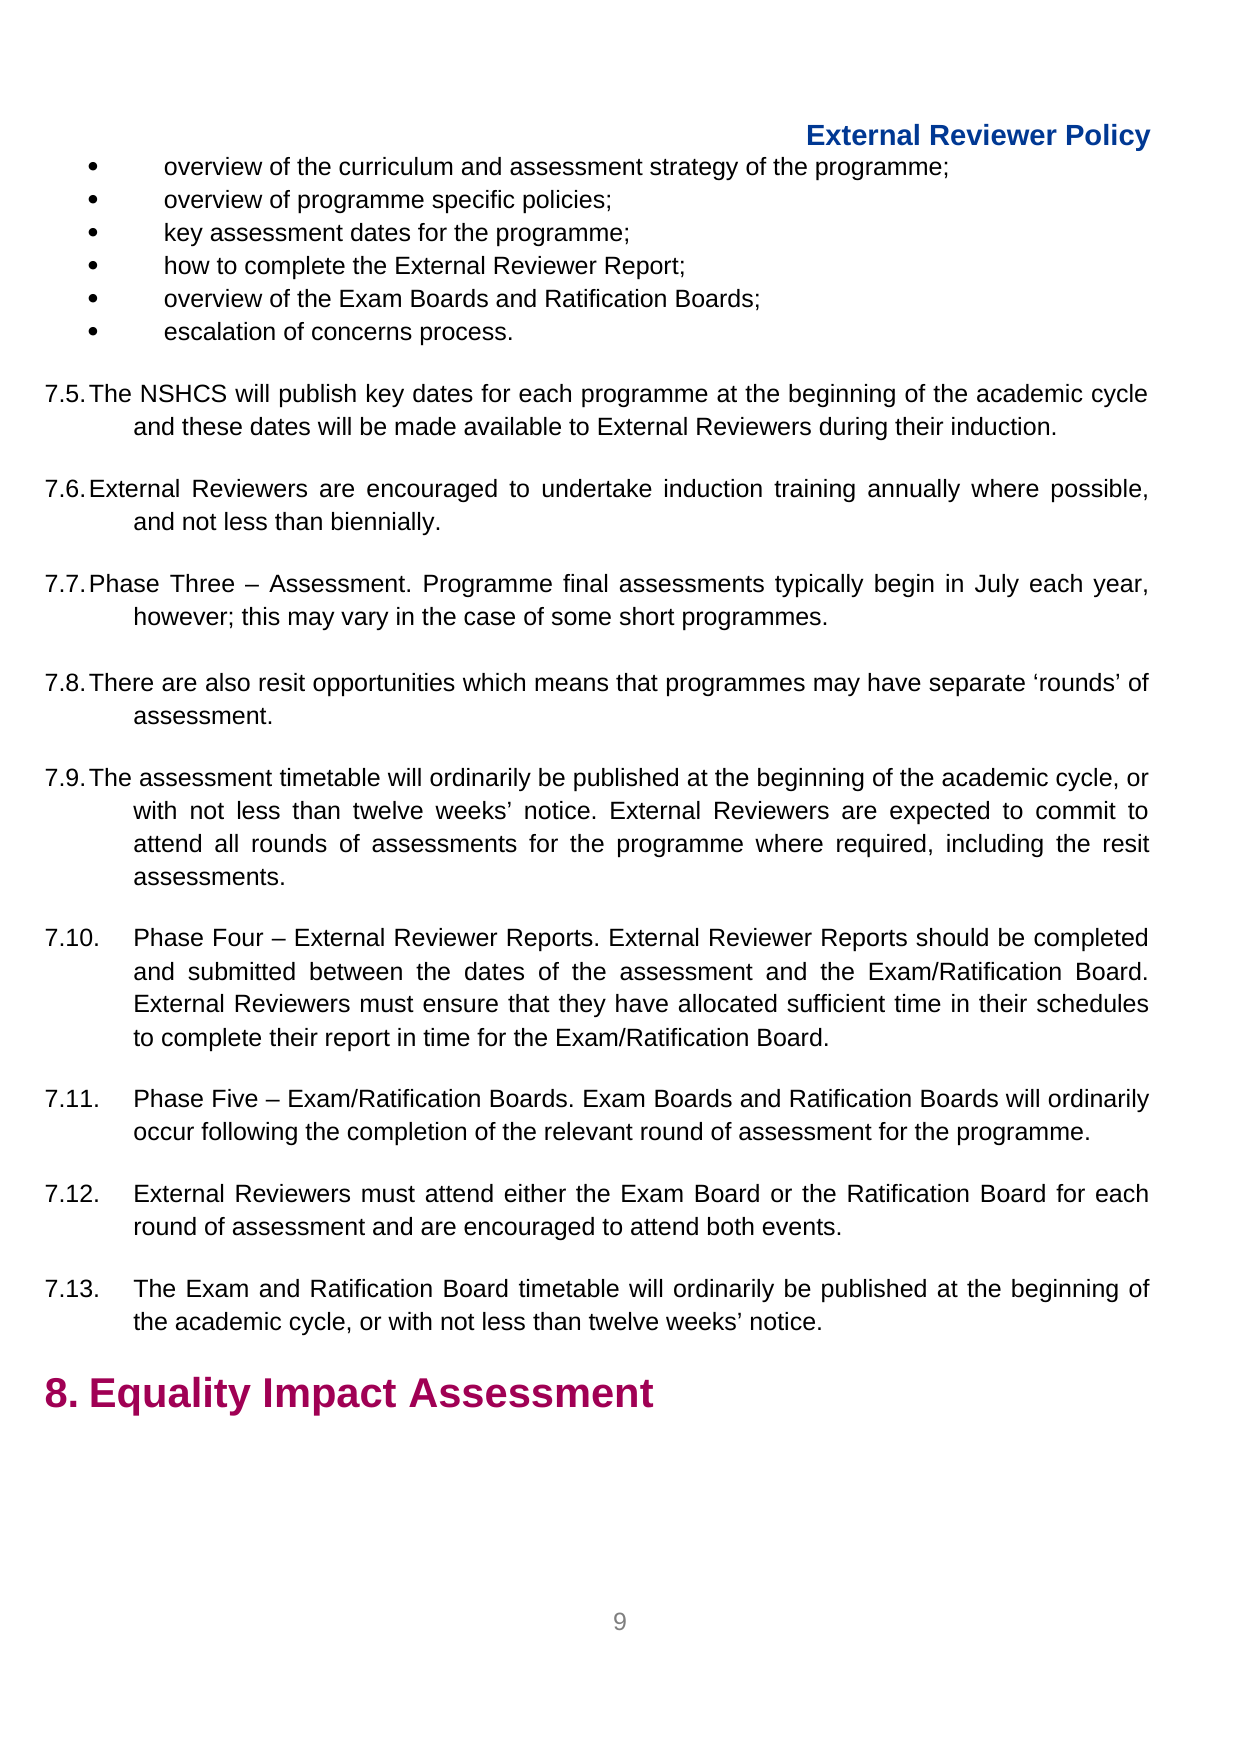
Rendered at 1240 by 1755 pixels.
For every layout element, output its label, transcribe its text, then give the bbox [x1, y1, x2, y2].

subtitle Phase Four – External Reviewer Reports. External Reviewer Reports should be completed and submitted between the dates of the assessment and the Exam/Ratification Board. External Reviewers must ensure that they have allocated sufficient time in their schedules to complete their report in time for the Exam/Ratification Board. [44, 923, 1151, 1051]
list overview of programme specific policies; [89, 185, 1151, 214]
list how to complete the External Reviewer Report; [89, 251, 1151, 280]
subtitle Phase Five – Exam/Ratification Boards. Exam Boards and Ratification Boards will ordinarily occur following the completion of the relevant round of assessment for the programme. [44, 1084, 1151, 1146]
subtitle External Reviewers must attend either the Exam Board or the Ratification Board for each round of assessment and are encouraged to attend both events. [44, 1179, 1151, 1241]
subtitle External Reviewers are encouraged to undertake induction training annually where possible, and not less than biennially. [44, 474, 1151, 536]
list key assessment dates for the programme; [89, 218, 1151, 247]
subtitle The NSHCS will publish key dates for each programme at the beginning of the academic cycle and these dates will be made available to External Reviewers during their induction. [44, 379, 1151, 441]
subtitle The Exam and Ratification Board timetable will ordinarily be published at the beginning of the academic cycle, or with not less than twelve weeks’ notice. [44, 1274, 1151, 1336]
list escalation of concerns process. [89, 317, 1151, 346]
list overview of the Exam Boards and Ratification Boards; [89, 284, 1151, 313]
subtitle There are also resit opportunities which means that programmes may have separate ‘rounds’ of assessment. [44, 668, 1151, 729]
subtitle Equality Impact Assessment [44, 1369, 1151, 1417]
subtitle The assessment timetable will ordinarily be published at the beginning of the academic cycle, or with not less than twelve weeks’ notice. External Reviewers are expected to commit to attend all rounds of assessments for the programme where required, including the resit assessments. [44, 763, 1151, 890]
subtitle Phase Three – Assessment. Programme final assessments typically begin in July each year, however; this may vary in the case of some short programmes. [44, 569, 1151, 631]
list overview of the curriculum and assessment strategy of the programme; [89, 152, 1151, 181]
